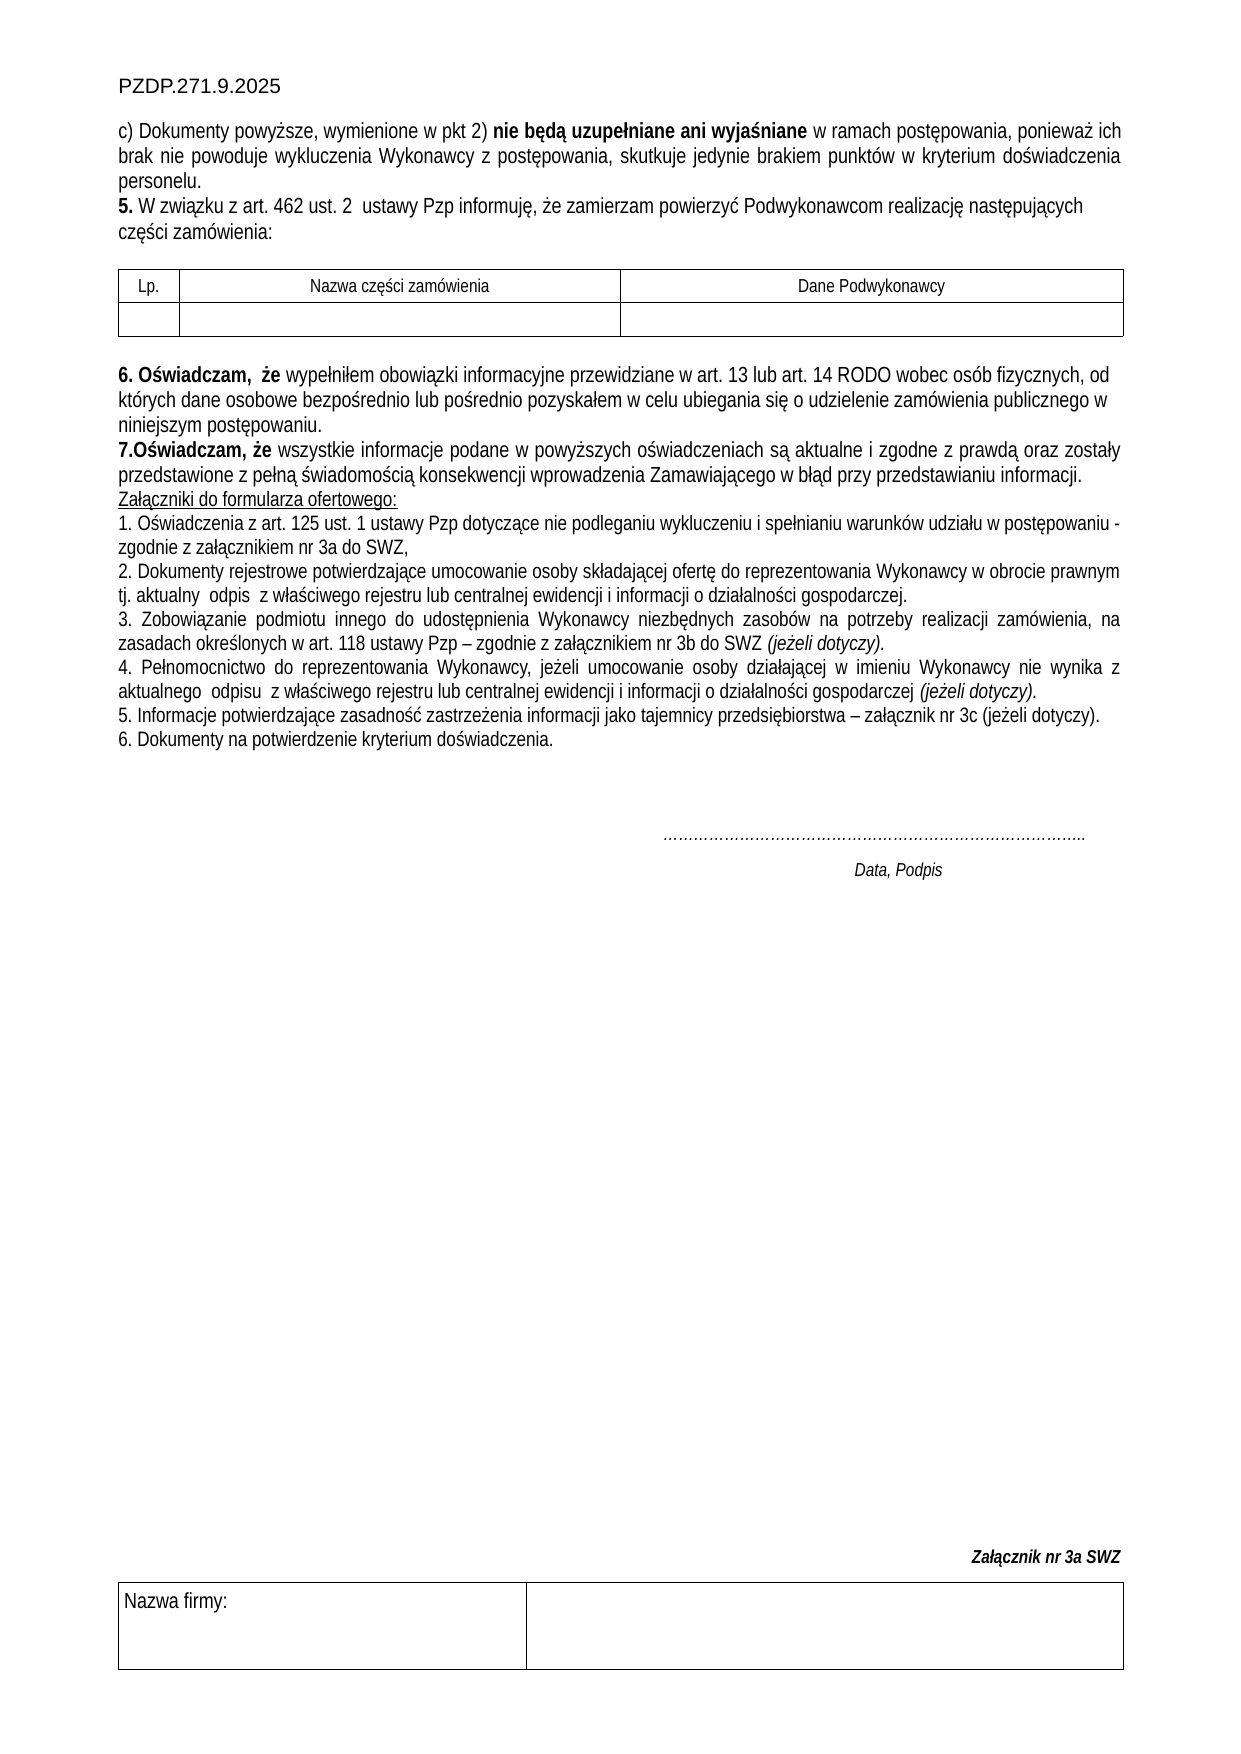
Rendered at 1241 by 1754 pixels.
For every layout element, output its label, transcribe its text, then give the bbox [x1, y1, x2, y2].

table_cell [621, 303, 1123, 336]
text 1. Oświadczenia z art. 125 ust. 1 ustawy Pzp dotyczące nie podleganiu wykluczeniu i spełnianiu warunków udziału w postępowaniu - zgodnie z załącznikiem nr 3a do SWZ, [118, 511, 1122, 559]
table_header Dane Podwykonawcy [621, 270, 1123, 302]
text 5. W związku z art. 462 ust. 2 ustawy Pzp informuję, że zamierzam powierzyć Podwykonawcom realizację następujących części zamówienia: [118, 193, 1122, 244]
text 3. Zobowiązanie podmiotu innego do udostępnienia Wykonawcy niezbędnych zasobów na potrzeby realizacji zamówienia, na zasadach określonych w art. 118 ustawy Pzp – zgodnie z załącznikiem nr 3b do SWZ (jeżeli dotyczy). [118, 607, 1122, 655]
table_header Nazwa części zamówienia [180, 270, 620, 302]
text 7.Oświadczam, że wszystkie informacje podane w powyższych oświadczeniach są aktualne i zgodne z prawdą oraz zostały przedstawione z pełną świadomością konsekwencji wprowadzenia Zamawiającego w błąd przy przedstawianiu informacji. [118, 437, 1122, 487]
table_cell [180, 303, 620, 336]
text Data, Podpis [118, 859, 1122, 881]
text 5. Informacje potwierdzające zasadność zastrzeżenia informacji jako tajemnicy przedsiębiorstwa – załącznik nr 3c (jeżeli dotyczy). [118, 703, 1122, 727]
table_cell [119, 303, 179, 336]
table_header Nazwa firmy: [119, 1583, 526, 1669]
text Załącznik nr 3a SWZ [118, 1546, 1122, 1567]
text 6. Dokumenty na potwierdzenie kryterium doświadczenia. [118, 727, 1122, 751]
text ……………………………………………………………………….. [118, 823, 1122, 844]
table_header [527, 1583, 1123, 1669]
text 4. Pełnomocnictwo do reprezentowania Wykonawcy, jeżeli umocowanie osoby działającej w imieniu Wykonawcy nie wynika z aktualnego odpisu z właściwego rejestru lub centralnej ewidencji i informacji o działalności gospodarczej (jeżeli dotyczy). [118, 655, 1122, 703]
text 6. Oświadczam, że wypełniłem obowiązki informacyjne przewidziane w art. 13 lub art. 14 RODO wobec osób fizycznych, od których dane osobowe bezpośrednio lub pośrednio pozyskałem w celu ubiegania się o udzielenie zamówienia publicznego w niniejszym postępowaniu. [118, 361, 1122, 437]
table_header Lp. [119, 270, 179, 302]
text Załączniki do formularza ofertowego: [118, 487, 1122, 511]
subtitle c) Dokumenty powyższe, wymienione w pkt 2) nie będą uzupełniane ani wyjaśniane w ramach postępowania, ponieważ ich brak nie powoduje wykluczenia Wykonawcy z postępowania, skutkuje jedynie brakiem punktów w kryterium doświadczenia personelu. [118, 118, 1122, 193]
text 2. Dokumenty rejestrowe potwierdzające umocowanie osoby składającej ofertę do reprezentowania Wykonawcy w obrocie prawnym tj. aktualny odpis z właściwego rejestru lub centralnej ewidencji i informacji o działalności gospodarczej. [118, 559, 1122, 607]
